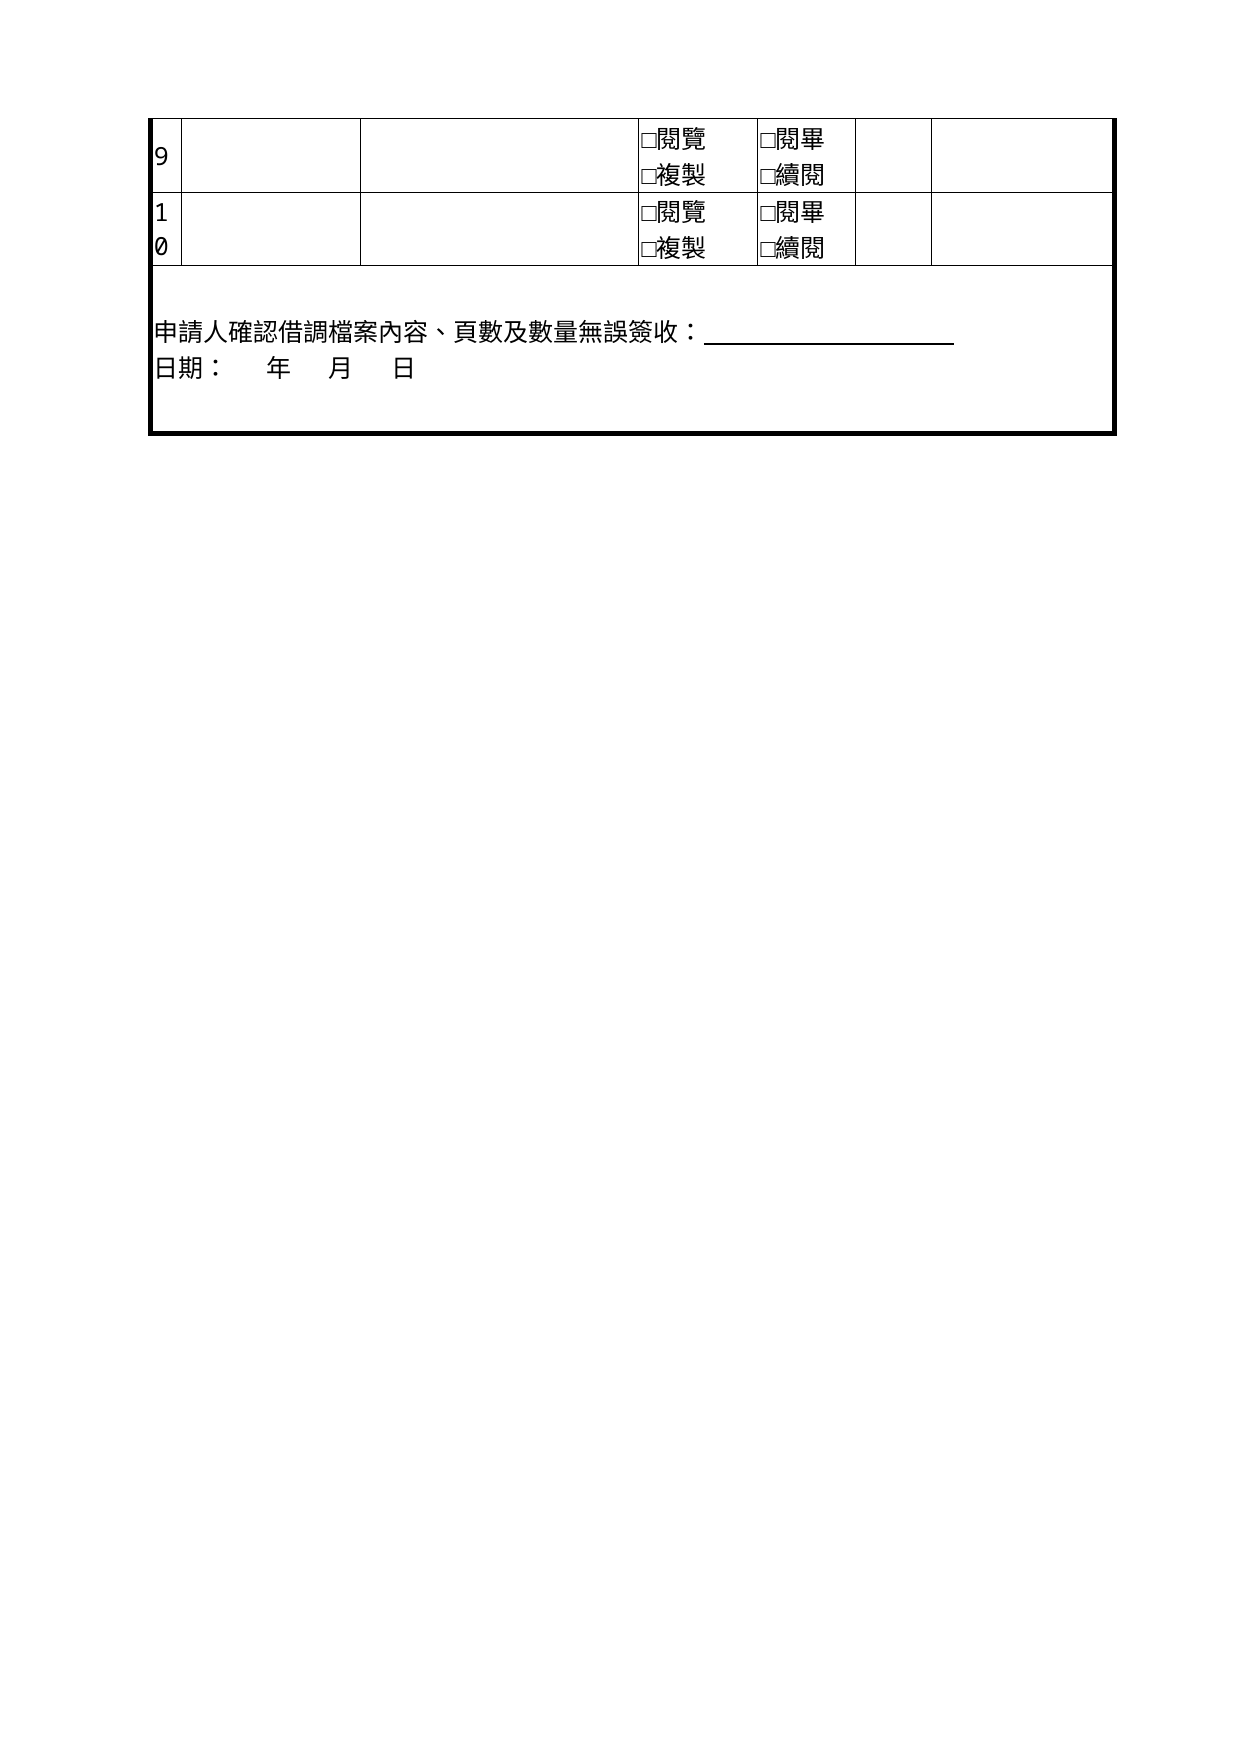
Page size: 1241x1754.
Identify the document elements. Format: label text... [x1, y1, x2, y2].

table_cell [932, 193, 1112, 265]
table_cell □閱畢 □續閱 [758, 193, 855, 265]
table_cell □閱覽 □複製 [639, 119, 757, 192]
table_cell □閱畢 □續閱 [758, 119, 855, 192]
table_cell [361, 193, 638, 265]
table_cell [361, 119, 638, 192]
table_cell [856, 119, 931, 192]
table_cell □閱覽 □複製 [639, 193, 757, 265]
table_cell [856, 193, 931, 265]
table_cell [182, 119, 360, 192]
table_cell 10 [153, 193, 181, 265]
table_cell 申請人確認借調檔案內容、頁數及數量無誤簽收： 日期： 年 月 日 [153, 266, 1112, 431]
table_cell [182, 193, 360, 265]
table_cell 9 [153, 119, 181, 192]
table_cell [932, 119, 1112, 192]
